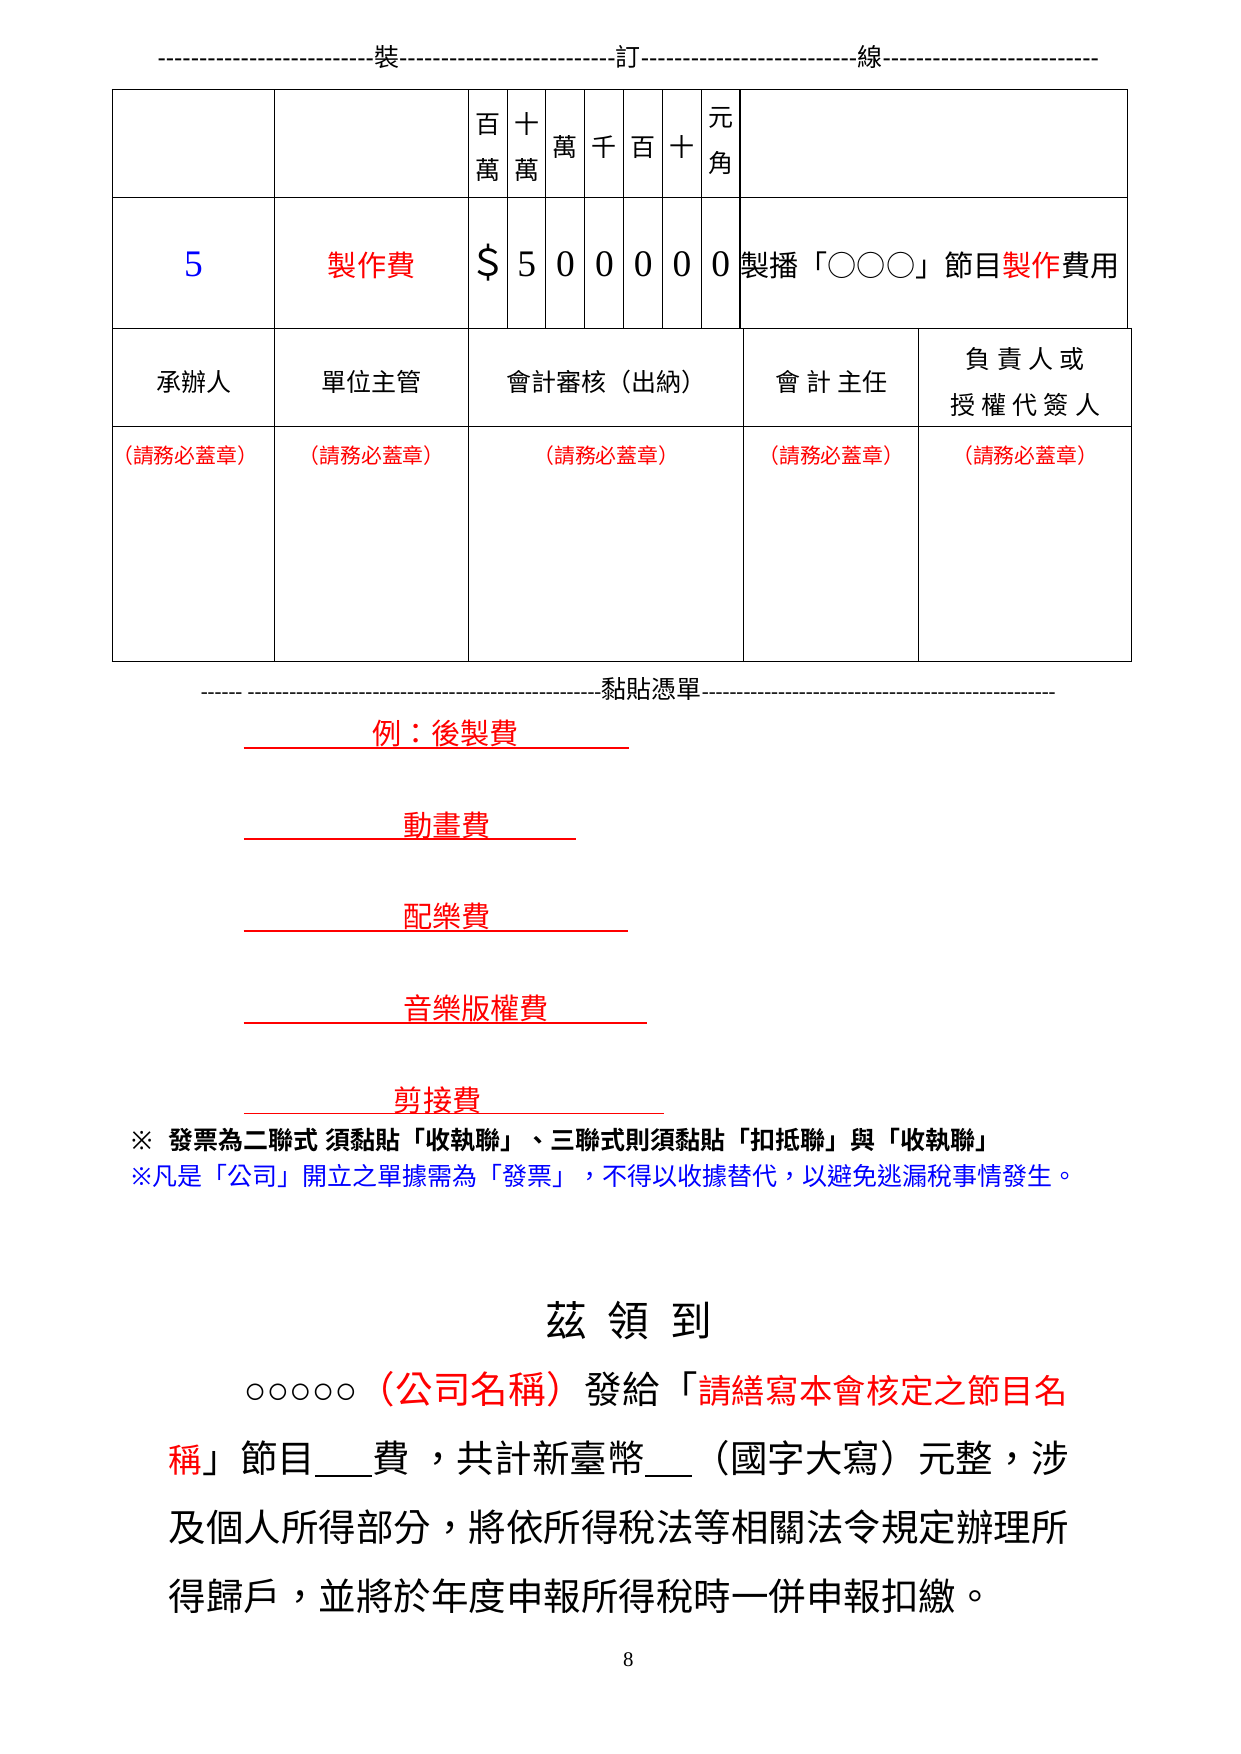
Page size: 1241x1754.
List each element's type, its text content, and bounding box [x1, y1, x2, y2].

table_cell 元 角 分 [702, 90, 739, 197]
table_cell 十 [663, 90, 701, 197]
text 音樂版權費 [131, 983, 1125, 1028]
text ------ ---------------------------------------------------黏貼憑單--------------------------------------------------- [131, 662, 1125, 708]
table_cell （請務必蓋章） [469, 427, 743, 661]
text 配樂費 [131, 891, 1125, 937]
table_cell 0 [624, 198, 662, 328]
table_cell 負 責 人 或 授 權 代 簽 人 [919, 329, 1131, 426]
table_cell （請務必蓋章） [919, 427, 1131, 661]
table_cell 0 [702, 198, 739, 328]
table_cell 承辦人 [113, 329, 274, 426]
table_cell 5 [113, 198, 274, 328]
table_cell （請務必蓋章） [744, 427, 918, 661]
table_cell 5 [508, 198, 545, 328]
table_cell 0 [546, 198, 584, 328]
table_cell 0 [585, 198, 623, 328]
table_cell 百 萬 [469, 90, 507, 197]
table_cell （請務必蓋章） [275, 427, 468, 661]
list 發票為二聯式 須黏貼「收執聯」、三聯式則須黏貼「扣抵聯」與「收執聯」 [131, 1120, 1125, 1156]
table_cell 會 計 主任 [744, 329, 918, 426]
text ※凡是「公司」開立之單據需為「發票」，不得以收據替代，以避免逃漏稅事情發生。 [131, 1156, 1125, 1193]
table_header [741, 90, 1127, 197]
table_cell 製作費 [275, 198, 468, 328]
table_cell 十 萬 [508, 90, 545, 197]
table_cell 0 [663, 198, 701, 328]
text 例：後製費 [131, 708, 1125, 753]
table_cell 百 [624, 90, 662, 197]
table_cell [1128, 89, 1132, 197]
table_cell 千 [585, 90, 623, 197]
table_cell 萬 [546, 90, 584, 197]
table_cell 製播「○○○」節目製作費用 [741, 198, 1127, 328]
text 茲 領 到 [131, 1288, 1125, 1349]
text 動畫費 [244, 799, 1125, 845]
text ○○○○○（公司名稱）發給「請繕寫本會核定之節目名稱」節目 費 ，共計新臺幣 （國字大寫）元整，涉及個人所得部分，將依所得稅法等相關法令規定辦理所得歸戶，並將於年度申報所得稅時一併申報扣繳。 [169, 1349, 1069, 1624]
table_cell （請務必蓋章） [113, 427, 274, 661]
table_header [275, 90, 468, 197]
table_cell ＄ [469, 198, 507, 328]
table_header [113, 90, 274, 197]
text 剪接費 [131, 1074, 1125, 1120]
table_cell 會計審核（出納） [469, 329, 743, 426]
table_cell [1128, 197, 1132, 328]
table_cell 單位主管 [275, 329, 468, 426]
